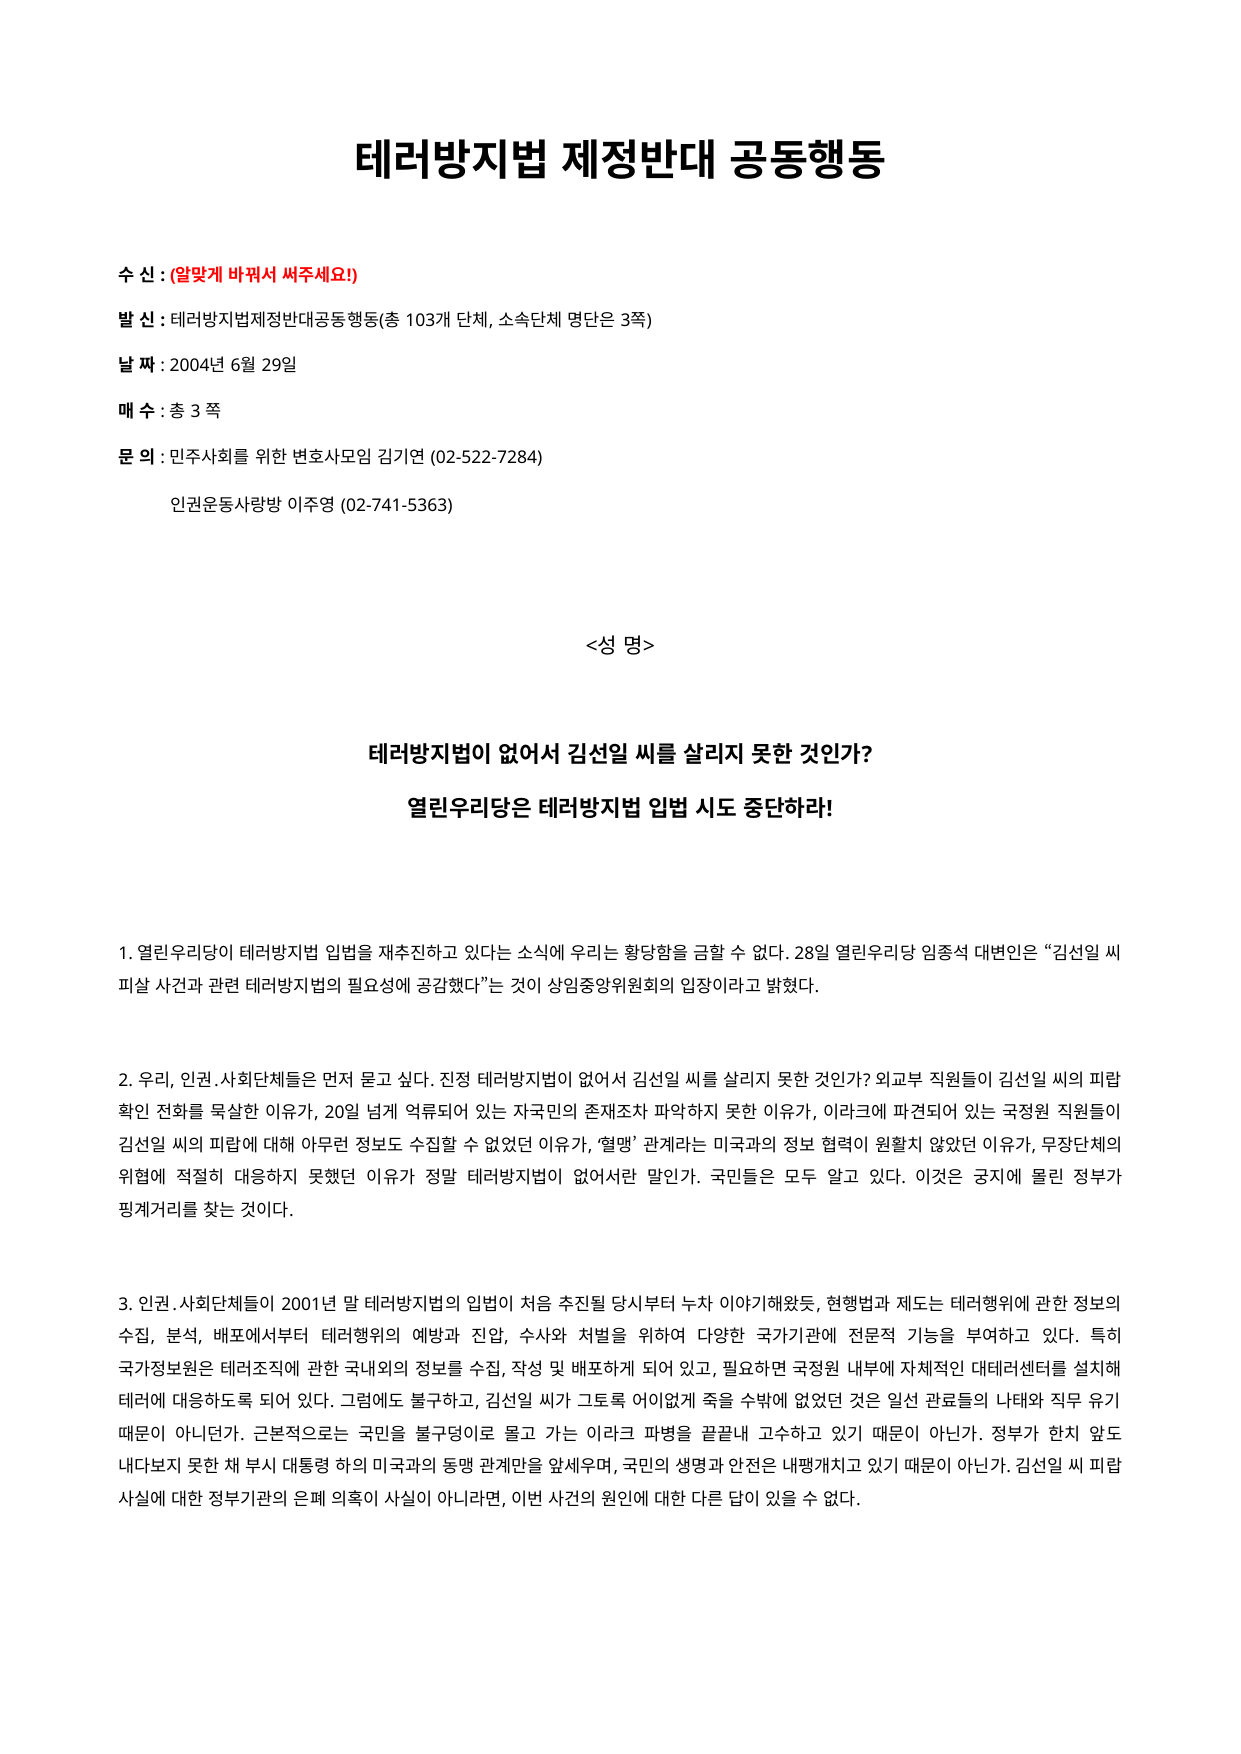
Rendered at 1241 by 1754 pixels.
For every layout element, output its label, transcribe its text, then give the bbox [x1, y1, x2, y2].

text 테러방지법 제정반대 공동행동 [118, 118, 1122, 188]
text 문 의 : 민주사회를 위한 변호사모임 김기연 (02-522-7284) [118, 438, 1122, 470]
text 날 짜 : 2004년 6월 29일 [118, 346, 1122, 377]
text 테러방지법이 없어서 김선일 씨를 살리지 못한 것인가? [118, 729, 1122, 769]
text <성 명> [118, 622, 1122, 660]
text 수 신 : (알맞게 바꿔서 써주세요!) [118, 256, 1122, 286]
text 매 수 : 총 3 쪽 [118, 392, 1122, 423]
text 1. 열린우리당이 테러방지법 입법을 재추진하고 있다는 소식에 우리는 황당함을 금할 수 없다. 28일 열린우리당 임종석 대변인은 “김선일 씨 피살 사건과 관련 테러방지법의 필요성에 공감했다”는 것이 상임중앙위원회의 입장이라고 밝혔다. [118, 932, 1122, 997]
text 인권운동사랑방 이주영 (02-741-5363) [118, 484, 1122, 518]
text 2. 우리, 인권․사회단체들은 먼저 묻고 싶다. 진정 테러방지법이 없어서 김선일 씨를 살리지 못한 것인가? 외교부 직원들이 김선일 씨의 피랍 확인 전화를 묵살한 이유가, 20일 넘게 억류되어 있는 자국민의 존재조차 파악하지 못한 이유가, 이라크에 파견되어 있는 국정원 직원들이 김선일 씨의 피랍에 대해 아무런 정보도 수집할 수 없었던 이유가, ‘혈맹’ 관계라는 미국과의 정보 협력이 원활치 않았던 이유가, 무장단체의 위협에 적절히 대응하지 못했던 이유가 정말 테러방지법이 없어서란 말인가. 국민들은 모두 알고 있다. 이것은 궁지에 몰린 정부가 핑계거리를 찾는 것이다. [118, 1059, 1122, 1221]
text 3. 인권․사회단체들이 2001년 말 테러방지법의 입법이 처음 추진될 당시부터 누차 이야기해왔듯, 현행법과 제도는 테러행위에 관한 정보의 수집, 분석, 배포에서부터 테러행위의 예방과 진압, 수사와 처벌을 위하여 다양한 국가기관에 전문적 기능을 부여하고 있다. 특히 국가정보원은 테러조직에 관한 국내외의 정보를 수집, 작성 및 배포하게 되어 있고, 필요하면 국정원 내부에 자체적인 대테러센터를 설치해 테러에 대응하도록 되어 있다. 그럼에도 불구하고, 김선일 씨가 그토록 어이없게 죽을 수밖에 없었던 것은 일선 관료들의 나태와 직무 유기 때문이 아니던가. 근본적으로는 국민을 불구덩이로 몰고 가는 이라크 파병을 끝끝내 고수하고 있기 때문이 아닌가. 정부가 한치 앞도 내다보지 못한 채 부시 대통령 하의 미국과의 동맹 관계만을 앞세우며, 국민의 생명과 안전은 내팽개치고 있기 때문이 아닌가. 김선일 씨 피랍 사실에 대한 정부기관의 은폐 의혹이 사실이 아니라면, 이번 사건의 원인에 대한 다른 답이 있을 수 없다. [118, 1283, 1122, 1511]
text 발 신 : 테러방지법제정반대공동행동(총 103개 단체, 소속단체 명단은 3쪽) [118, 301, 1122, 331]
text 열린우리당은 테러방지법 입법 시도 중단하라! [118, 783, 1122, 823]
